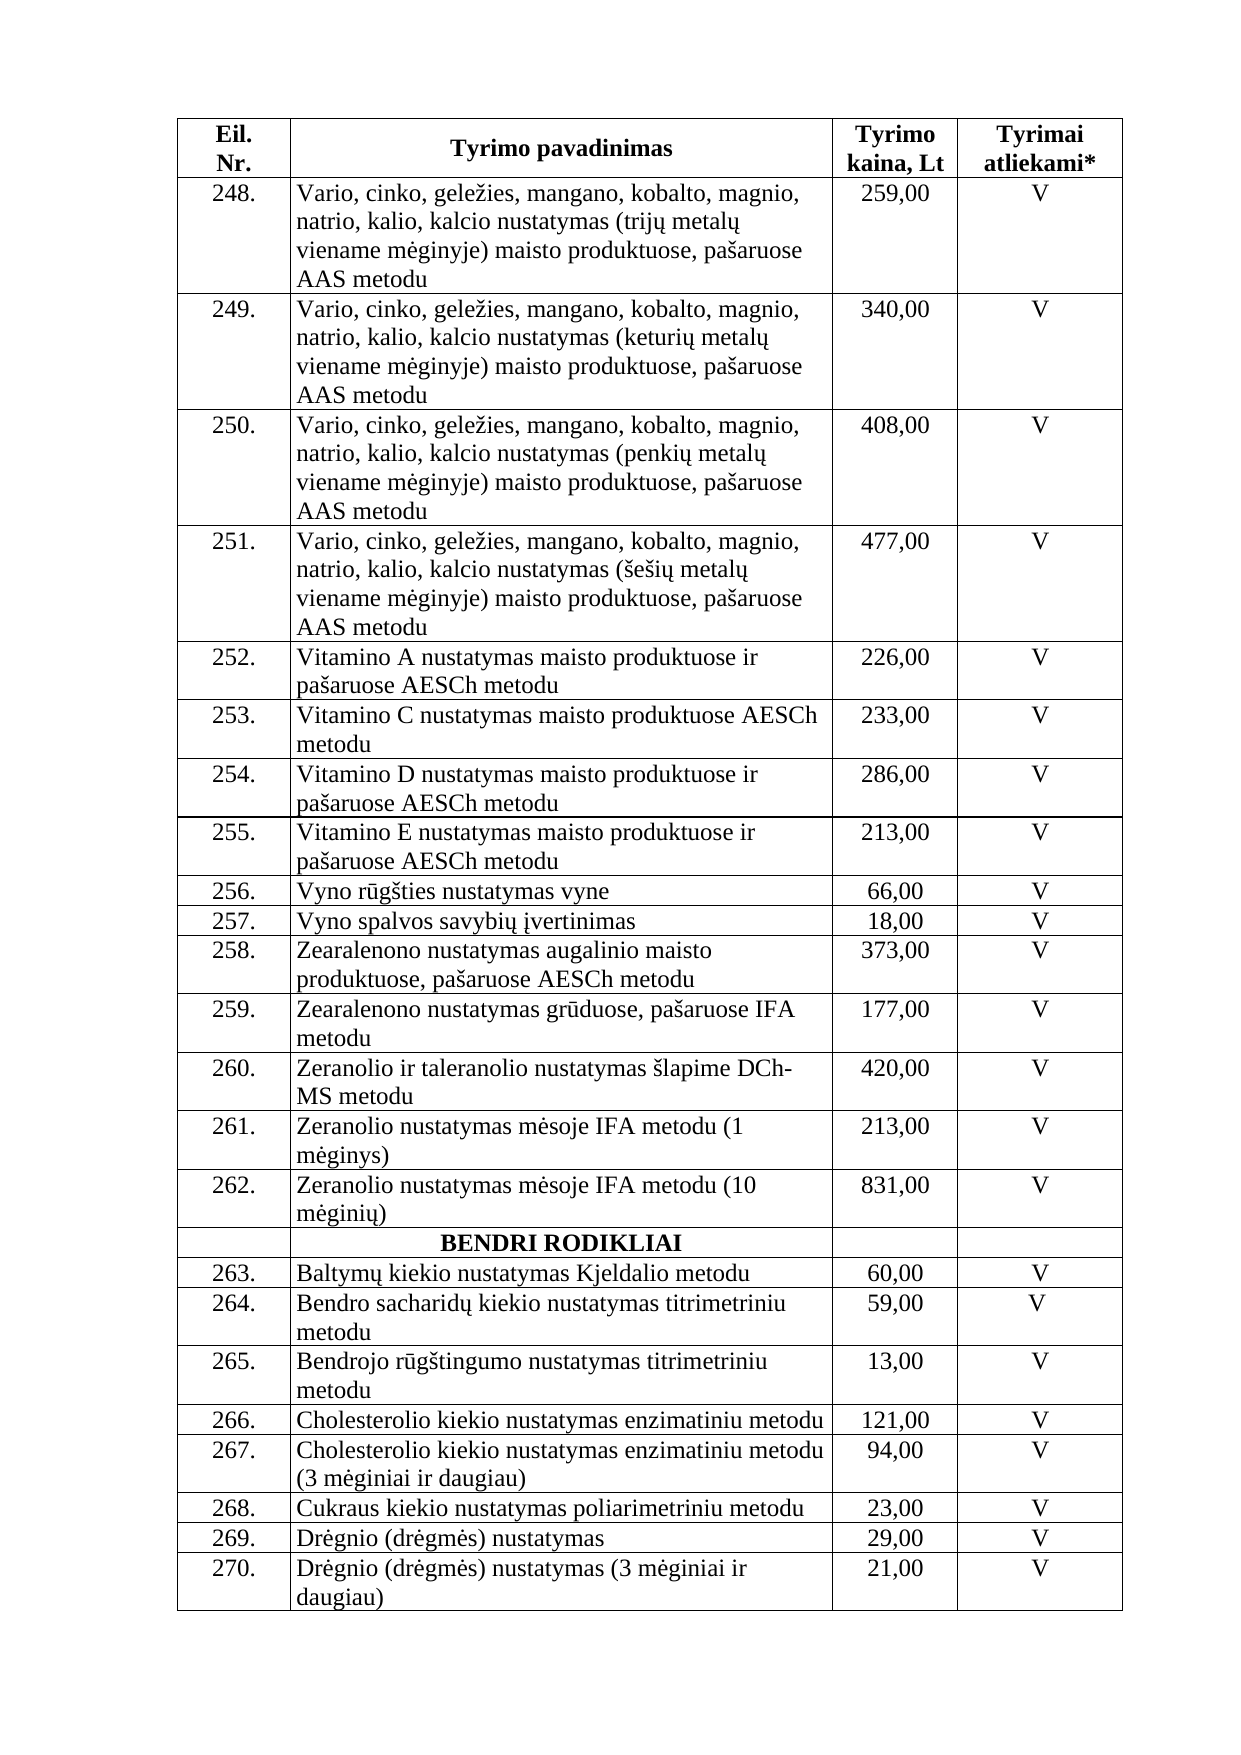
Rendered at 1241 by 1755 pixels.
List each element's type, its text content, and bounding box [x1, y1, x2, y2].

table_cell [178, 1228, 290, 1257]
table_cell V [958, 1553, 1122, 1610]
table_cell V [958, 759, 1122, 816]
table_cell 121,00 [833, 1405, 957, 1434]
table_cell 60,00 [833, 1258, 957, 1287]
table_cell 249. [178, 294, 290, 409]
table_cell 263. [178, 1258, 290, 1287]
table_cell 254. [178, 759, 290, 816]
table_cell 94,00 [833, 1435, 957, 1492]
table_cell V [958, 294, 1122, 409]
table_cell Cholesterolio kiekio nustatymas enzimatiniu metodu (3 mėginiai ir daugiau) [291, 1435, 832, 1492]
table_cell Drėgnio (drėgmės) nustatymas (3 mėginiai ir daugiau) [291, 1553, 832, 1610]
table_cell Zearalenono nustatymas grūduose, pašaruose IFA metodu [291, 994, 832, 1052]
table_cell V [958, 906, 1122, 934]
table_cell 340,00 [833, 294, 957, 409]
table_cell V [958, 1493, 1122, 1522]
table_cell V [958, 1053, 1122, 1110]
table_cell Bendrojo rūgštingumo nustatymas titrimetriniu metodu [291, 1346, 832, 1404]
table_cell V [958, 1523, 1122, 1552]
table_cell 252. [178, 642, 290, 699]
table_cell Vyno rūgšties nustatymas vyne [291, 876, 832, 905]
table_cell Vario, cinko, geležies, mangano, kobalto, magnio, natrio, kalio, kalcio nustatymas (penkių metalų viename mėginyje) maisto produktuose, pašaruose AAS metodu [291, 410, 832, 525]
table_cell 177,00 [833, 994, 957, 1052]
table_cell V [958, 178, 1122, 293]
table_cell Drėgnio (drėgmės) nustatymas [291, 1523, 832, 1552]
table_cell 29,00 [833, 1523, 957, 1552]
table_cell Vyno spalvos savybių įvertinimas [291, 906, 832, 934]
table_cell Zeranolio nustatymas mėsoje IFA metodu (1 mėginys) [291, 1111, 832, 1169]
table_cell 286,00 [833, 759, 957, 816]
table_cell 250. [178, 410, 290, 525]
table_cell 267. [178, 1435, 290, 1492]
table_cell V [958, 994, 1122, 1052]
table_cell 265. [178, 1346, 290, 1404]
table_cell Vitamino C nustatymas maisto produktuose AESCh metodu [291, 700, 832, 758]
table_cell [833, 1228, 957, 1257]
table_cell Vario, cinko, geležies, mangano, kobalto, magnio, natrio, kalio, kalcio nustatymas (trijų metalų viename mėginyje) maisto produktuose, pašaruose AAS metodu [291, 178, 832, 293]
table_cell 831,00 [833, 1170, 957, 1227]
table_cell 251. [178, 526, 290, 641]
table_cell 258. [178, 936, 290, 993]
table_cell 408,00 [833, 410, 957, 525]
table_cell 13,00 [833, 1346, 957, 1404]
table_cell 59,00 [833, 1288, 957, 1345]
table_cell Cukraus kiekio nustatymas poliarimetriniu metodu [291, 1493, 832, 1522]
table_cell 233,00 [833, 700, 957, 758]
table_cell 268. [178, 1493, 290, 1522]
table_cell 260. [178, 1053, 290, 1110]
table_cell Bendro sacharidų kiekio nustatymas titrimetriniu metodu [291, 1288, 832, 1345]
table_cell V [958, 1405, 1122, 1434]
table_cell Baltymų kiekio nustatymas Kjeldalio metodu [291, 1258, 832, 1287]
table_cell 248. [178, 178, 290, 293]
table_cell BENDRI RODIKLIAI [291, 1228, 832, 1257]
table_cell V [958, 410, 1122, 525]
table_cell V [958, 936, 1122, 993]
table_cell 213,00 [833, 818, 957, 875]
table_cell [958, 1228, 1122, 1257]
table_cell V [958, 1170, 1122, 1227]
table_cell 262. [178, 1170, 290, 1227]
table_cell Zearalenono nustatymas augalinio maisto produktuose, pašaruose AESCh metodu [291, 936, 832, 993]
table_header Tyrimo pavadinimas [291, 119, 832, 177]
table_cell 266. [178, 1405, 290, 1434]
table_cell Vario, cinko, geležies, mangano, kobalto, magnio, natrio, kalio, kalcio nustatymas (šešių metalų viename mėginyje) maisto produktuose, pašaruose AAS metodu [291, 526, 832, 641]
table_header Eil. Nr. [178, 119, 290, 177]
table_cell 21,00 [833, 1553, 957, 1610]
table_cell V [958, 1435, 1122, 1492]
table_header Tyrimai atliekami* [958, 119, 1122, 177]
table_cell V [958, 876, 1122, 905]
table_cell Zeranolio nustatymas mėsoje IFA metodu (10 mėginių) [291, 1170, 832, 1227]
table_cell 253. [178, 700, 290, 758]
table_cell 226,00 [833, 642, 957, 699]
table_cell 373,00 [833, 936, 957, 993]
table_cell V [958, 700, 1122, 758]
table_cell 66,00 [833, 876, 957, 905]
table_cell Cholesterolio kiekio nustatymas enzimatiniu metodu [291, 1405, 832, 1434]
table_cell V [958, 526, 1122, 641]
table_header Tyrimo kaina, Lt [833, 119, 957, 177]
table_cell 259,00 [833, 178, 957, 293]
table_cell V [958, 1346, 1122, 1404]
table_cell 256. [178, 876, 290, 905]
table_cell 259. [178, 994, 290, 1052]
table_cell 420,00 [833, 1053, 957, 1110]
table_cell 270. [178, 1553, 290, 1610]
table_cell V [958, 1258, 1122, 1287]
table_cell V [958, 1288, 1122, 1345]
table_cell V [958, 818, 1122, 875]
table_cell 257. [178, 906, 290, 934]
table_cell Zeranolio ir taleranolio nustatymas šlapime DCh-MS metodu [291, 1053, 832, 1110]
table_cell 261. [178, 1111, 290, 1169]
table_cell 477,00 [833, 526, 957, 641]
table_cell Vitamino E nustatymas maisto produktuose ir pašaruose AESCh metodu [291, 818, 832, 875]
table_cell 269. [178, 1523, 290, 1552]
table_cell V [958, 642, 1122, 699]
table_cell 213,00 [833, 1111, 957, 1169]
table_cell 23,00 [833, 1493, 957, 1522]
table_cell 18,00 [833, 906, 957, 934]
table_cell 264. [178, 1288, 290, 1345]
table_cell Vitamino A nustatymas maisto produktuose ir pašaruose AESCh metodu [291, 642, 832, 699]
table_cell Vario, cinko, geležies, mangano, kobalto, magnio, natrio, kalio, kalcio nustatymas (keturių metalų viename mėginyje) maisto produktuose, pašaruose AAS metodu [291, 294, 832, 409]
table_cell 255. [178, 818, 290, 875]
table_cell Vitamino D nustatymas maisto produktuose ir pašaruose AESCh metodu [291, 759, 832, 816]
table_cell V [958, 1111, 1122, 1169]
